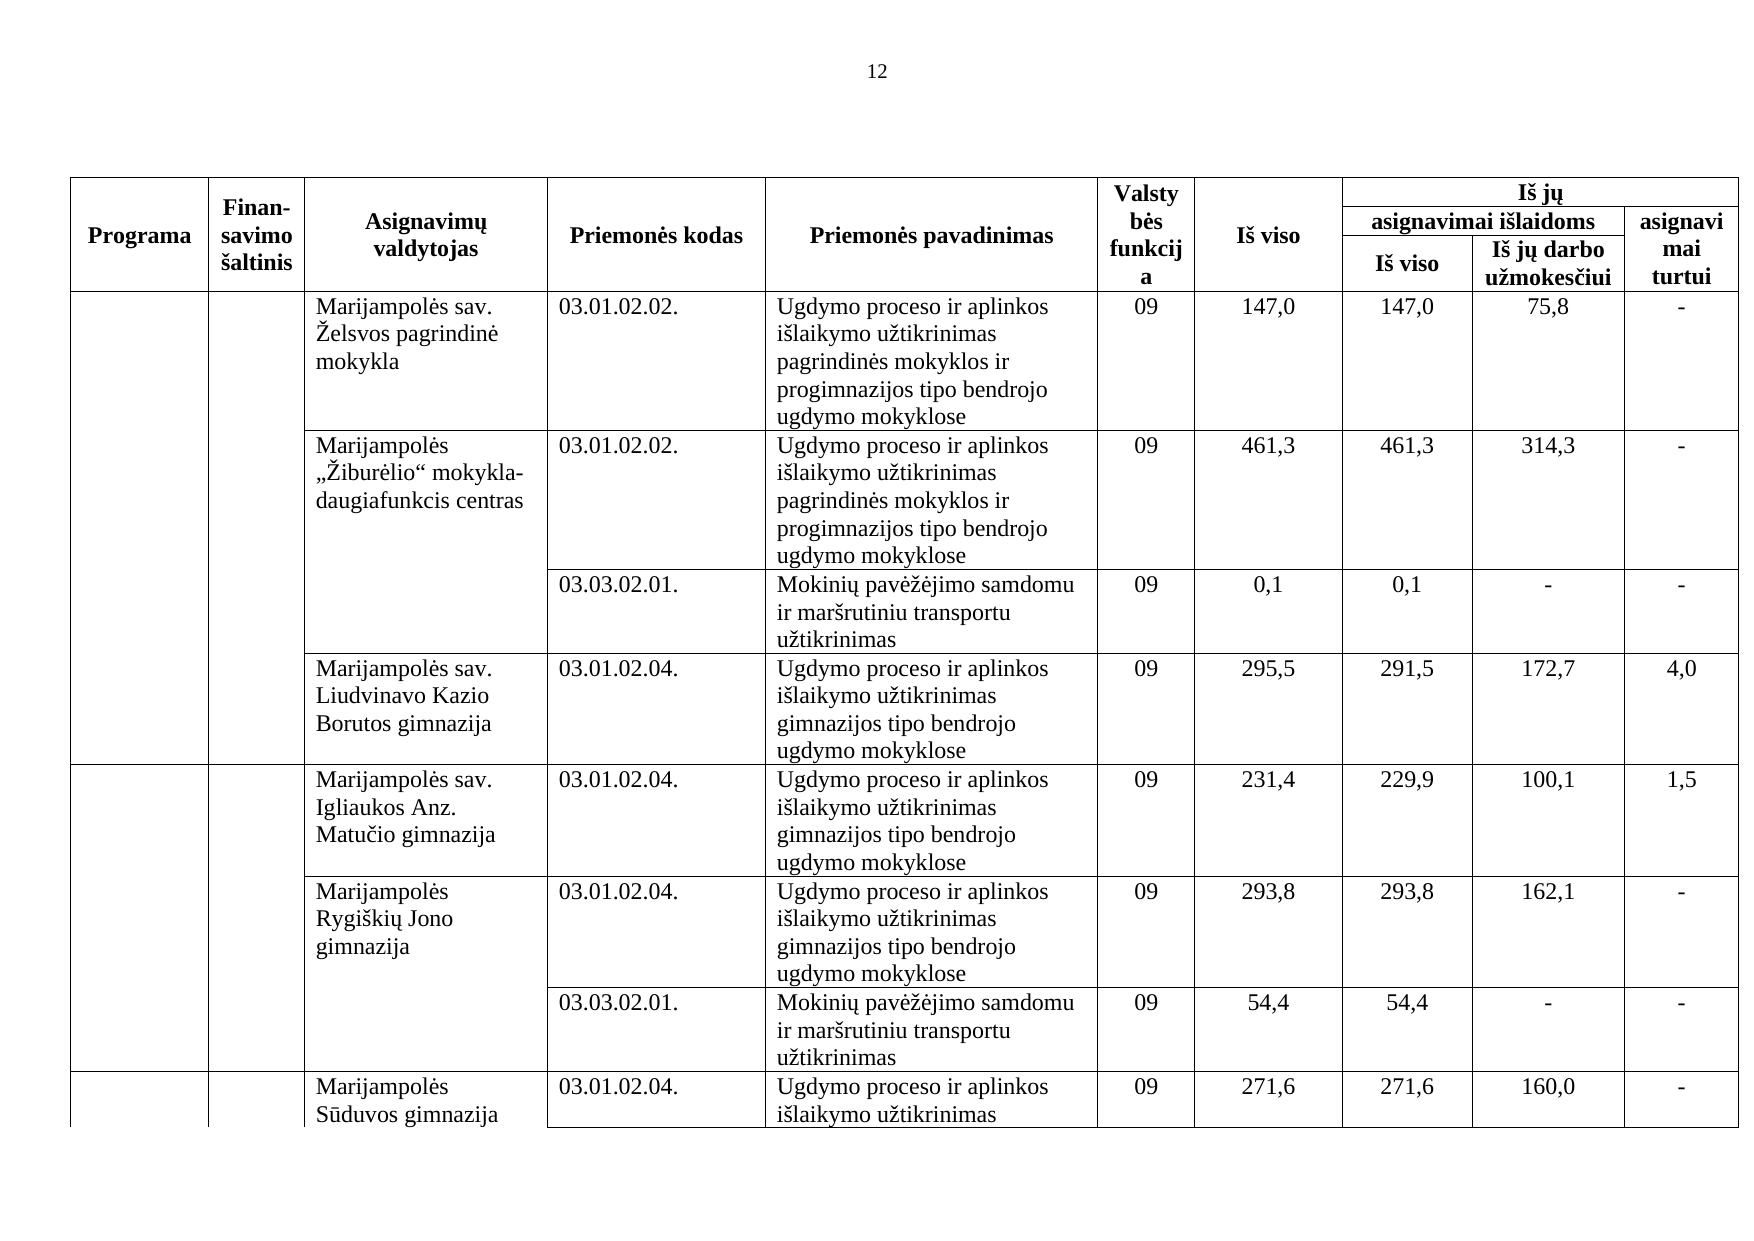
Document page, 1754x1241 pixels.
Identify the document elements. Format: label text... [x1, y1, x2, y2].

table_cell 291,5 [1343, 654, 1472, 764]
table_cell [209, 876, 304, 987]
table_cell 54,4 [1195, 988, 1342, 1071]
table_cell [71, 292, 208, 430]
table_cell 271,6 [1195, 1072, 1342, 1127]
table_cell - [1625, 570, 1738, 653]
table_cell Ugdymo proceso ir aplinkos išlaikymo užtikrinimas gimnazijos tipo bendrojo ugdymo mokyklose [766, 654, 1097, 764]
table_cell 09 [1098, 988, 1194, 1071]
table_cell [209, 653, 304, 764]
table_cell Marijampolės sav. Igliaukos Anz. Matučio gimnazija [305, 765, 547, 876]
table_cell [209, 292, 304, 430]
table_cell 03.01.02.04. [548, 765, 765, 876]
table_cell - [1625, 988, 1738, 1071]
table_cell [71, 430, 208, 569]
table_cell Marijampolės sav. Liudvinavo Kazio Borutos gimnazija [305, 654, 547, 764]
table_cell 229,9 [1343, 765, 1472, 876]
table_cell 0,1 [1195, 570, 1342, 653]
table_cell [209, 569, 304, 653]
table_cell [209, 430, 304, 569]
table_cell 172,7 [1473, 654, 1624, 764]
table_cell 293,8 [1343, 877, 1472, 987]
table_cell 03.03.02.01. [548, 570, 765, 653]
table_cell [71, 987, 208, 1071]
table_cell 271,6 [1343, 1072, 1472, 1127]
table_cell [209, 1072, 304, 1127]
table_cell 162,1 [1473, 877, 1624, 987]
table_cell 09 [1098, 292, 1194, 430]
table_cell 09 [1098, 1072, 1194, 1127]
table_cell 09 [1098, 431, 1194, 569]
table_cell - [1473, 570, 1624, 653]
table_cell 461,3 [1195, 431, 1342, 569]
table_cell 160,0 [1473, 1072, 1624, 1127]
table_cell [71, 1072, 208, 1127]
table_header Iš viso [1195, 178, 1342, 291]
table_cell 295,5 [1195, 654, 1342, 764]
table_cell Mokinių pavėžėjimo samdomu ir maršrutiniu transportu užtikrinimas [766, 988, 1097, 1071]
table_header Iš jų [1343, 178, 1738, 206]
table_cell 100,1 [1473, 765, 1624, 876]
table_cell Iš viso [1343, 236, 1472, 291]
table_header Asignavimų valdytojas [305, 178, 547, 291]
table_cell Ugdymo proceso ir aplinkos išlaikymo užtikrinimas pagrindinės mokyklos ir progimnazijos tipo bendrojo ugdymo mokyklose [766, 292, 1097, 430]
table_cell [71, 569, 208, 653]
table_cell Ugdymo proceso ir aplinkos išlaikymo užtikrinimas gimnazijos tipo bendrojo ugdymo mokyklose [766, 765, 1097, 876]
table_cell 03.03.02.01. [548, 988, 765, 1071]
table_cell [209, 987, 304, 1071]
table_cell 09 [1098, 877, 1194, 987]
table_header Programa [71, 178, 208, 291]
table_header Valstybės funkcija [1098, 178, 1194, 291]
table_cell asignavimai išlaidoms [1343, 207, 1624, 234]
table_cell 03.01.02.04. [548, 654, 765, 764]
table_cell 4,0 [1625, 654, 1738, 764]
table_cell [209, 765, 304, 876]
table_cell Marijampolės „Žiburėlio“ mokykla-daugiafunkcis centras [305, 431, 547, 569]
table_cell Ugdymo proceso ir aplinkos išlaikymo užtikrinimas pagrindinės mokyklos ir progimnazijos tipo bendrojo ugdymo mokyklose [766, 431, 1097, 569]
table_cell 09 [1098, 654, 1194, 764]
table_cell [305, 569, 547, 653]
table_header Finan-savimo šaltinis [209, 178, 304, 291]
table_cell Iš jų darbo užmokesčiui [1473, 236, 1624, 291]
table_cell 147,0 [1195, 292, 1342, 430]
table_cell Mokinių pavėžėjimo samdomu ir maršrutiniu transportu užtikrinimas [766, 570, 1097, 653]
table_cell [305, 987, 547, 1071]
table_cell 54,4 [1343, 988, 1472, 1071]
table_cell 09 [1098, 570, 1194, 653]
table_cell 03.01.02.02. [548, 431, 765, 569]
table_cell [71, 876, 208, 987]
table_cell 09 [1098, 765, 1194, 876]
table_cell Marijampolės Sūduvos gimnazija [305, 1072, 547, 1127]
table_cell asignavimai turtui įsigyti [1625, 207, 1738, 291]
table_cell - [1625, 1072, 1738, 1127]
table_cell 0,1 [1343, 570, 1472, 653]
table_cell 1,5 [1625, 765, 1738, 876]
table_header Priemonės kodas [548, 178, 765, 291]
table_cell - [1473, 988, 1624, 1071]
table_cell 03.01.02.04. [548, 1072, 765, 1127]
table_cell 147,0 [1343, 292, 1472, 430]
table_cell - [1625, 431, 1738, 569]
table_cell [71, 653, 208, 764]
table_cell [71, 765, 208, 876]
table_cell - [1625, 292, 1738, 430]
table_cell Ugdymo proceso ir aplinkos išlaikymo užtikrinimas [766, 1072, 1097, 1127]
table_cell - [1625, 877, 1738, 987]
table_cell 03.01.02.04. [548, 877, 765, 987]
table_header Priemonės pavadinimas [766, 178, 1097, 291]
table_cell 03.01.02.02. [548, 292, 765, 430]
table_cell 75,8 [1473, 292, 1624, 430]
table_cell 461,3 [1343, 431, 1472, 569]
table_cell Marijampolės sav. Želsvos pagrindinė mokykla [305, 292, 547, 430]
table_cell Marijampolės Rygiškių Jono gimnazija [305, 877, 547, 987]
table_cell 314,3 [1473, 431, 1624, 569]
table_cell Ugdymo proceso ir aplinkos išlaikymo užtikrinimas gimnazijos tipo bendrojo ugdymo mokyklose [766, 877, 1097, 987]
table_cell 231,4 [1195, 765, 1342, 876]
table_cell 293,8 [1195, 877, 1342, 987]
